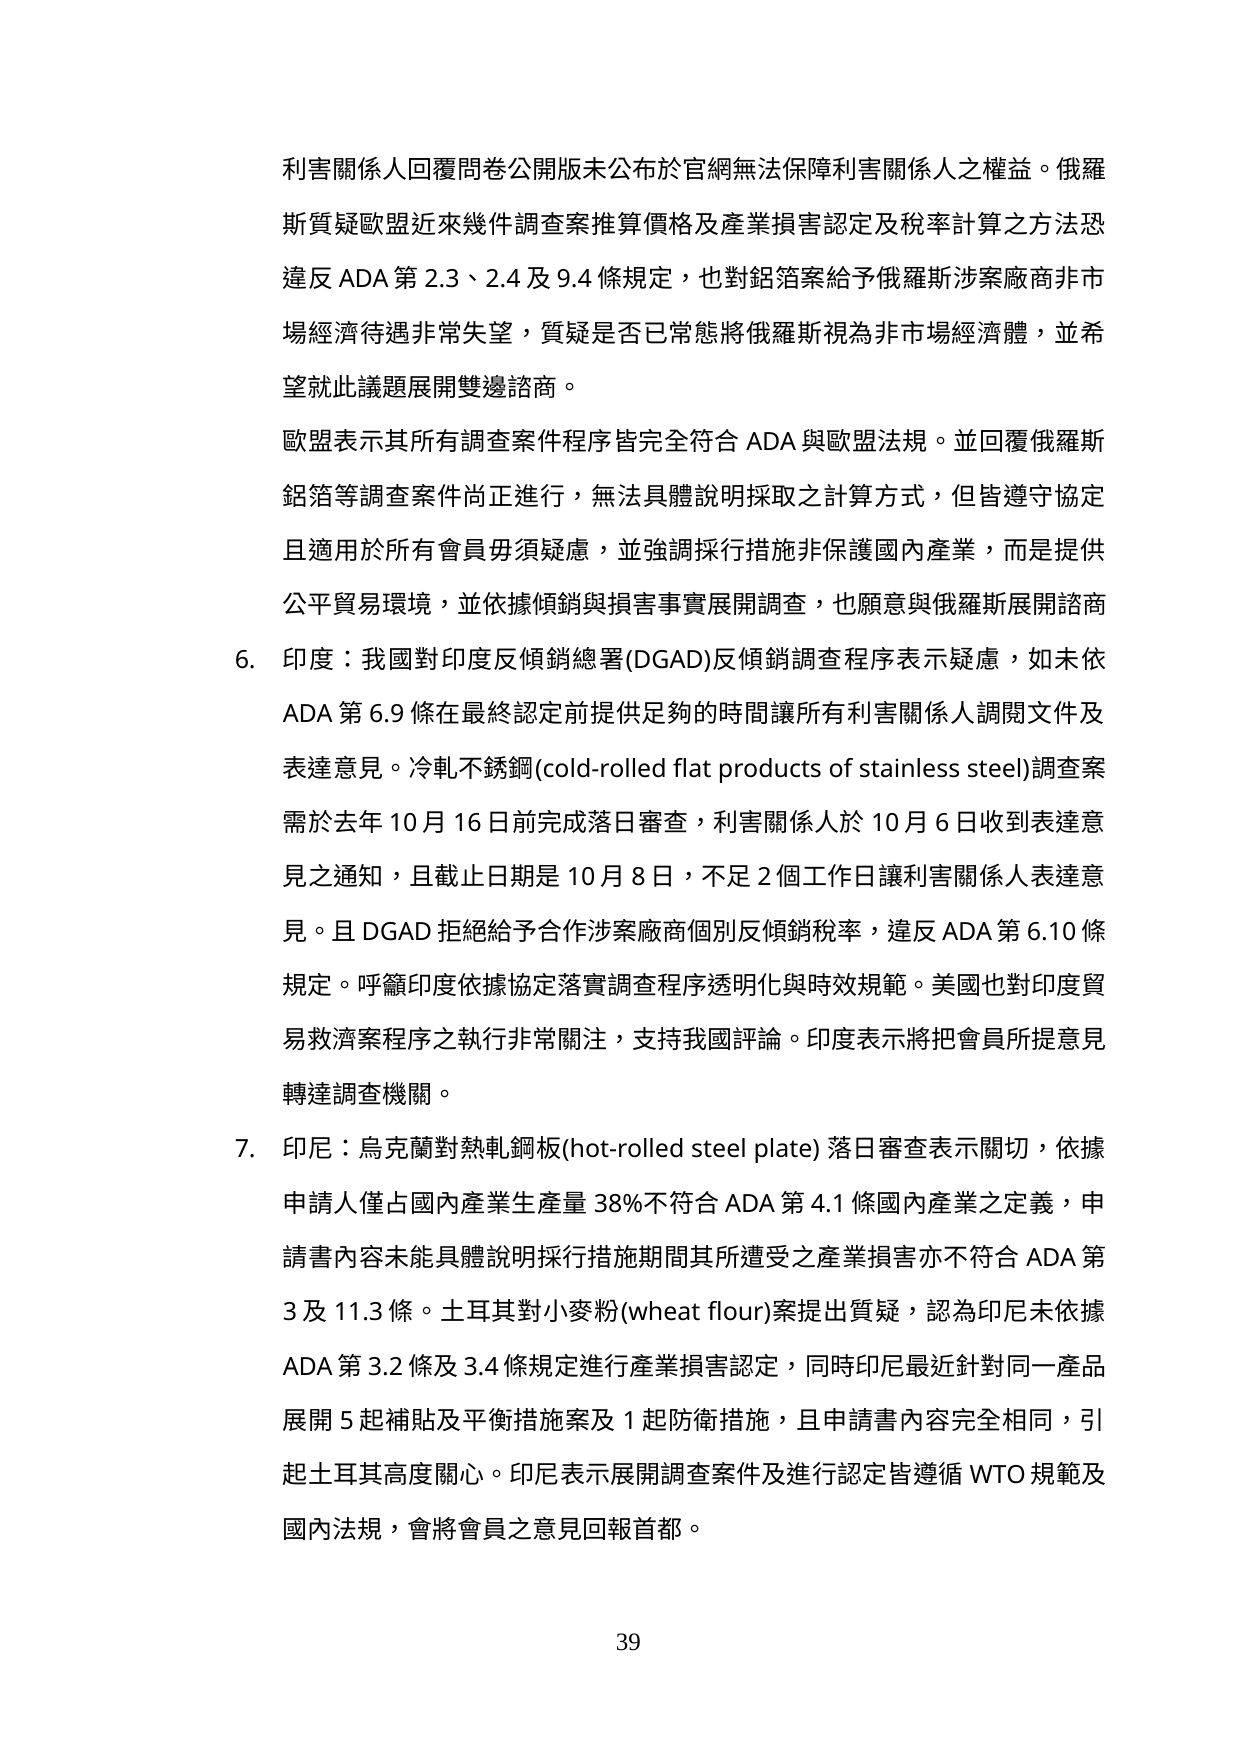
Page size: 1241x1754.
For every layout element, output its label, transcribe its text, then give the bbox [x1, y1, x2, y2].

list 利害關係人回覆問卷公開版未公布於官網無法保障利害關係人之權益。俄羅斯質疑歐盟近來幾件調查案推算價格及產業損害認定及稅率計算之方法恐違反ADA第2.3、2.4及9.4條規定，也對鋁箔案給予俄羅斯涉案廠商非市場經濟待遇非常失望，質疑是否已常態將俄羅斯視為非市場經濟體，並希望就此議題展開雙邊諮商。 [234, 150, 1106, 404]
list 印尼：烏克蘭對熱軋鋼板(hot-rolled steel plate) 落日審查表示關切，依據申請人僅占國內產業生產量38%不符合ADA第4.1條國內產業之定義，申請書內容未能具體說明採行措施期間其所遭受之產業損害亦不符合ADA第3及11.3條。土耳其對小麥粉(wheat flour)案提出質疑，認為印尼未依據ADA第3.2條及3.4條規定進行產業損害認定，同時印尼最近針對同一產品展開5起補貼及平衡措施案及1起防衛措施，且申請書內容完全相同，引起土耳其高度關心。印尼表示展開調查案件及進行認定皆遵循WTO規範及國內法規，會將會員之意見回報首都。 [234, 1129, 1106, 1546]
text 歐盟表示其所有調查案件程序皆完全符合ADA與歐盟法規。並回覆俄羅斯鋁箔等調查案件尚正進行，無法具體說明採取之計算方式，但皆遵守協定且適用於所有會員毋須疑慮，並強調採行措施非保護國內產業，而是提供公平貿易環境，並依據傾銷與損害事實展開調查，也願意與俄羅斯展開諮商。 [283, 422, 1106, 621]
list 印度：我國對印度反傾銷總署(DGAD)反傾銷調查程序表示疑慮，如未依ADA第6.9條在最終認定前提供足夠的時間讓所有利害關係人調閱文件及表達意見。冷軋不銹鋼(cold-rolled flat products of stainless steel)調查案需於去年10月16日前完成落日審查，利害關係人於10月6日收到表達意見之通知，且截止日期是10月8日，不足2個工作日讓利害關係人表達意見。且DGAD拒絕給予合作涉案廠商個別反傾銷稅率，違反ADA第6.10條規定。呼籲印度依據協定落實調查程序透明化與時效規範。美國也對印度貿易救濟案程序之執行非常關注，支持我國評論。印度表示將把會員所提意見轉達調查機關。 [234, 639, 1106, 1111]
